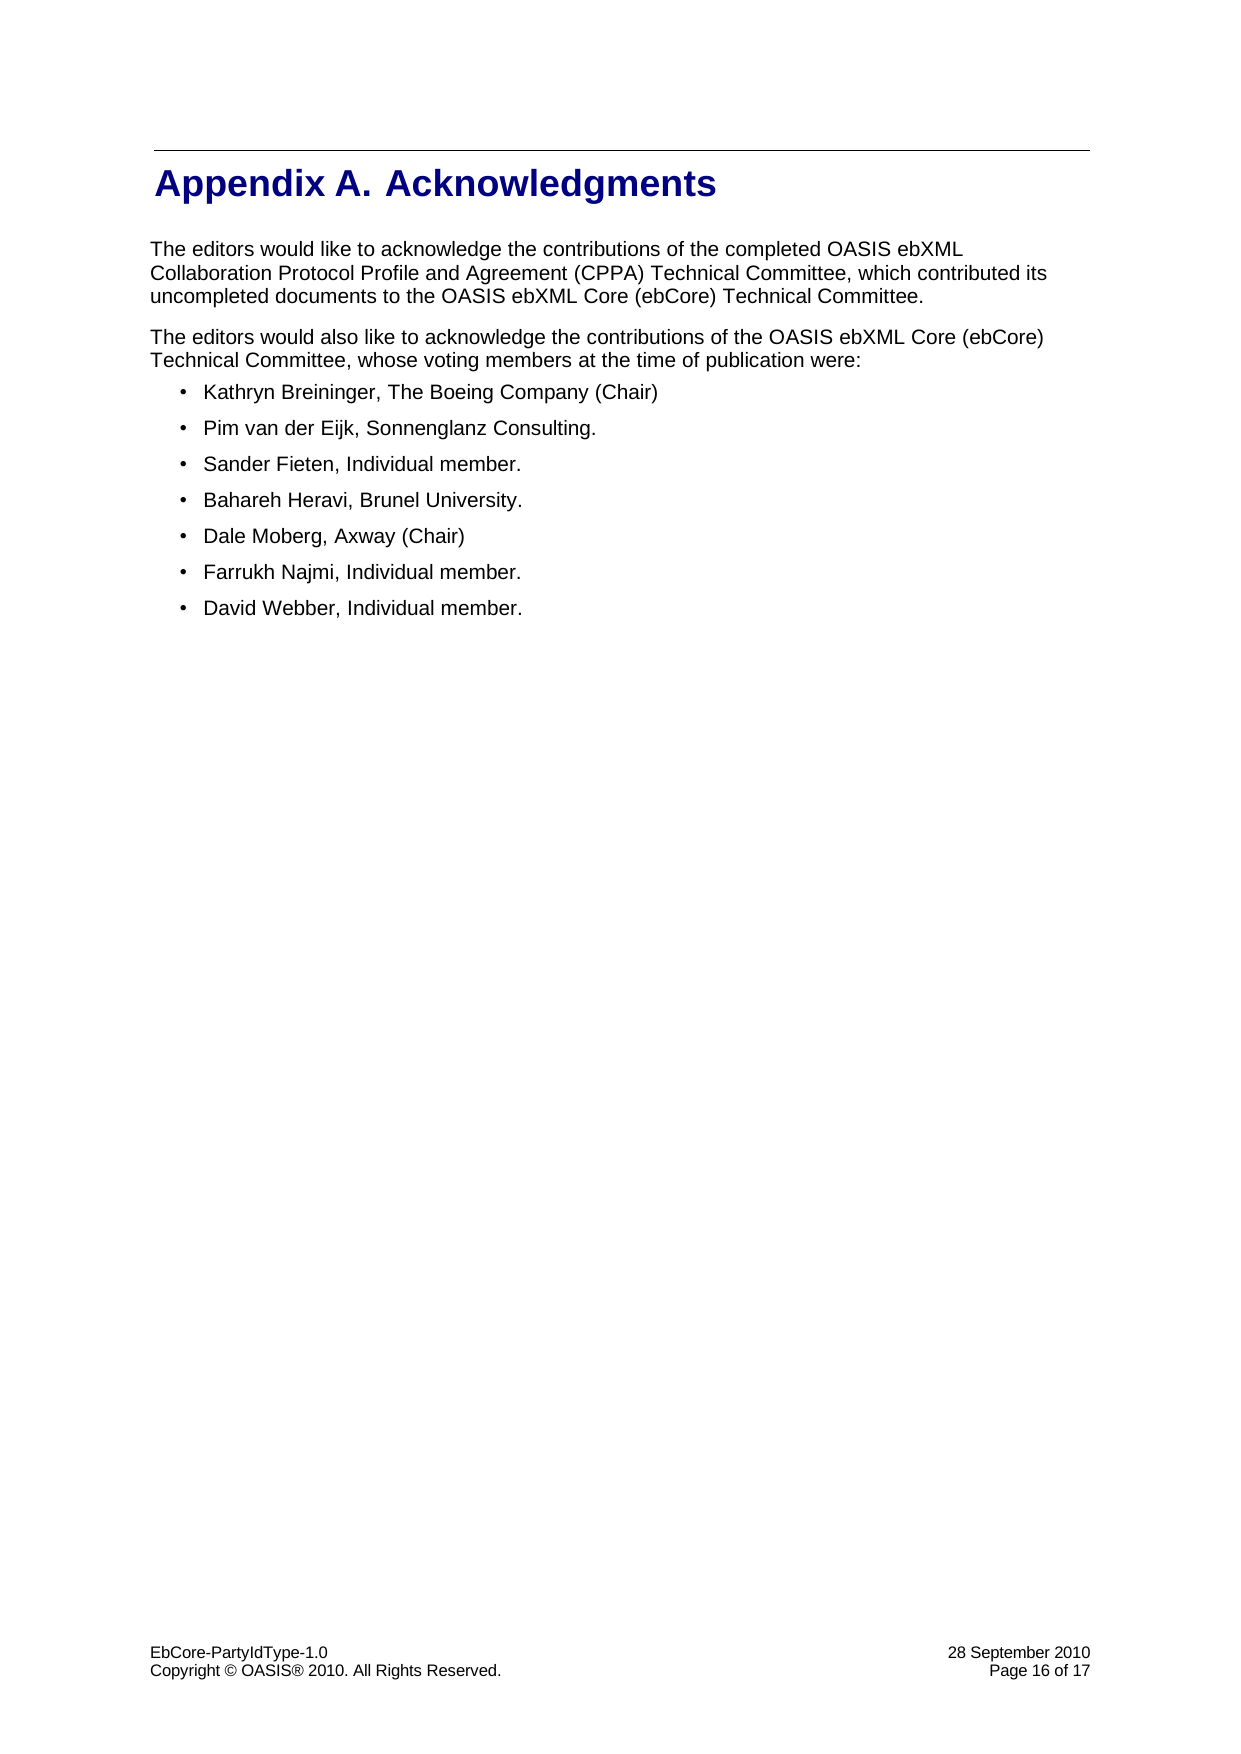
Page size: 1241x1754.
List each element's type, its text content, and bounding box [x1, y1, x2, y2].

list Farrukh Najmi, Individual member. [150, 561, 1090, 584]
list Sander Fieten, Individual member. [150, 453, 1090, 476]
text The editors would also like to acknowledge the contributions of the OASIS ebXML Core (ebCore) Technical Committee, whose voting members at the time of publication were: [150, 325, 1090, 372]
list Pim van der Eijk, Sonnenglanz Consulting. [150, 417, 1090, 440]
list Kathryn Breininger, The Boeing Company (Chair) [150, 381, 1090, 404]
text The editors would like to acknowledge the contributions of the completed OASIS ebXML Collaboration Protocol Profile and Agreement (CPPA) Technical Committee, which contributed its uncompleted documents to the OASIS ebXML Core (ebCore) Technical Committee. [150, 238, 1090, 308]
list David Webber, Individual member. [150, 597, 1090, 620]
list Bahareh Heravi, Brunel University. [150, 489, 1090, 512]
subtitle Acknowledgments [154, 151, 1090, 204]
list Dale Moberg, Axway (Chair) [150, 525, 1090, 548]
